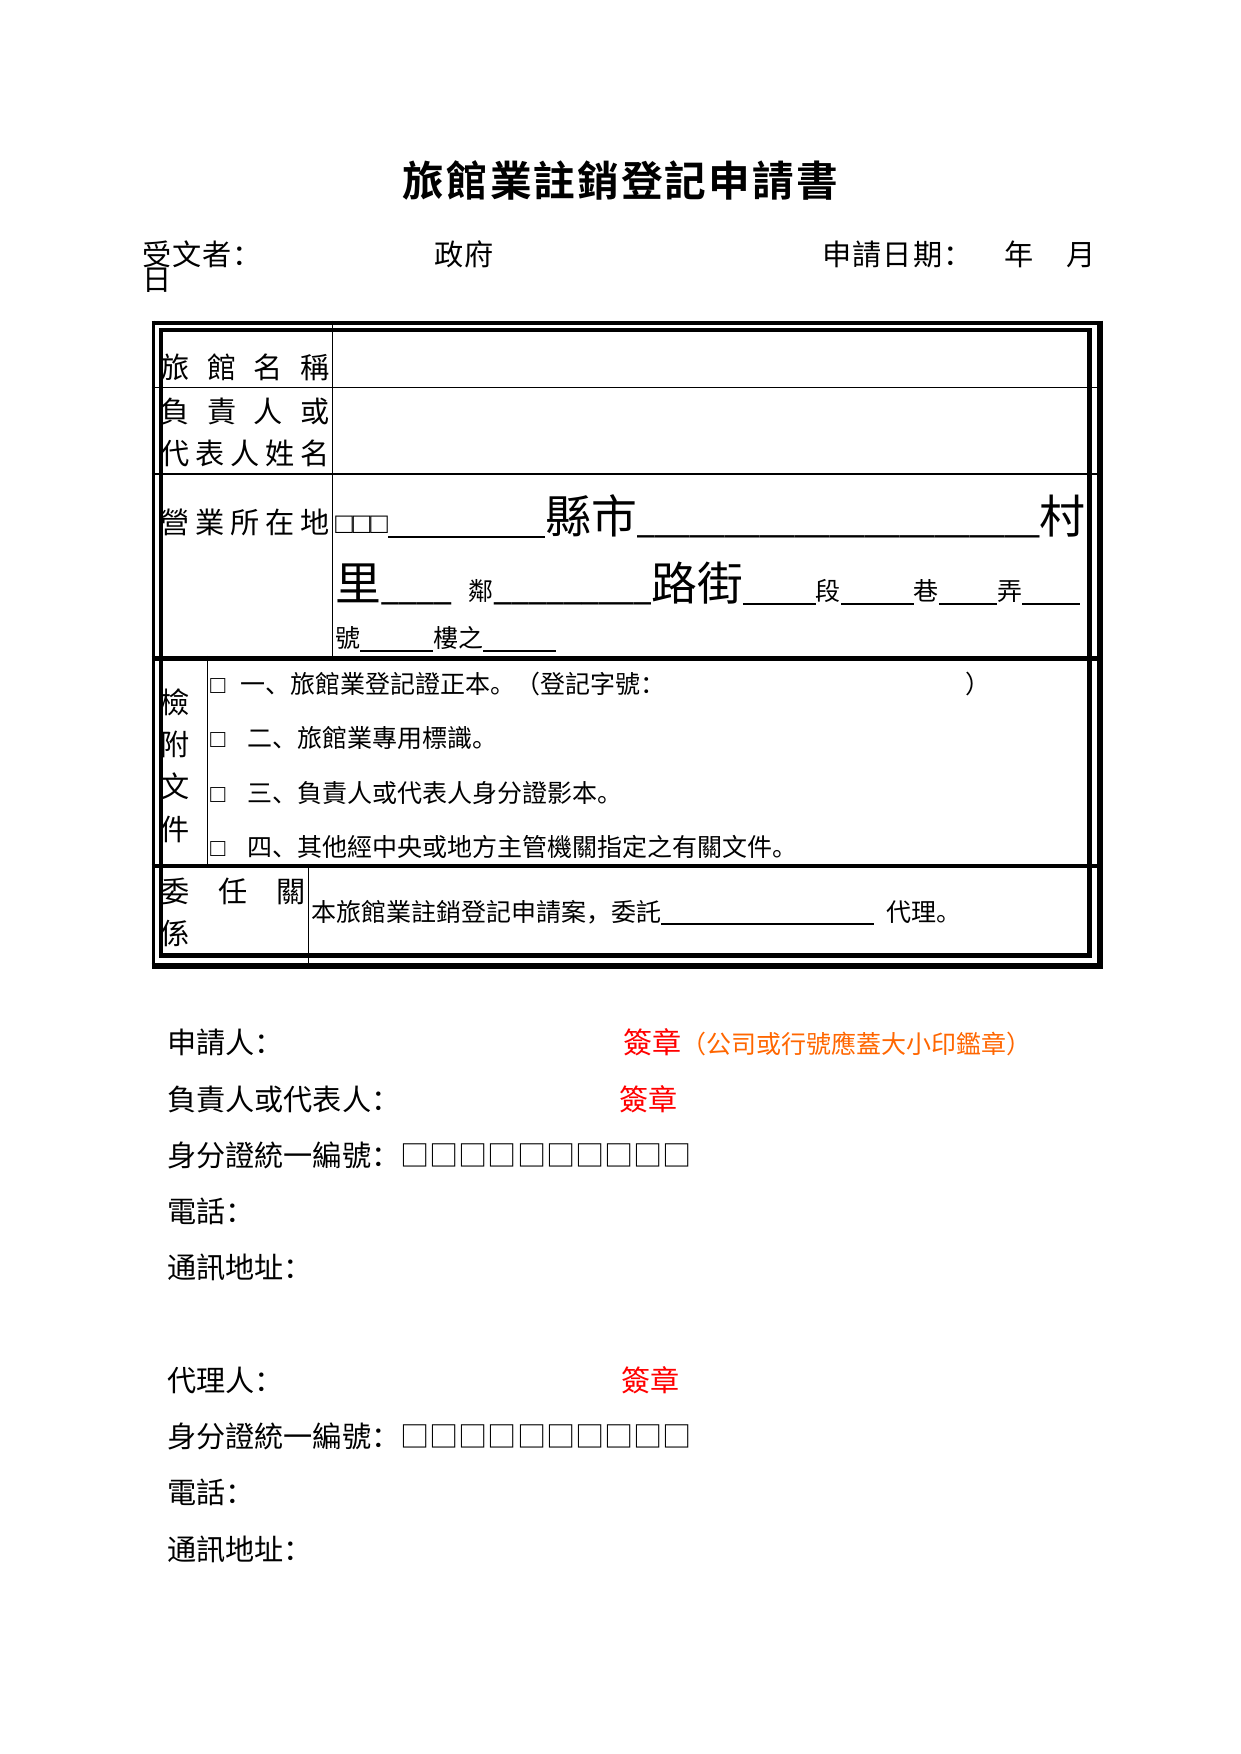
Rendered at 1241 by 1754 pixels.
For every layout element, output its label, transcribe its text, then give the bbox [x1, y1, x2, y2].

table_cell 營業所在地 [163, 475, 332, 656]
text 身分證統一編號：□□□□□□□□□□ [167, 1118, 1098, 1175]
table_cell □ 一、旅館業登記證正本。（登記字號： ） 二、旅館業專用標識。 三、負責人或代表人身分證影本。 四、其他經中央或地方主管機關指定之有關文件。 [208, 661, 1087, 864]
table_header [333, 332, 1087, 387]
text 代理人： 簽章 [167, 1343, 1098, 1400]
text 電話： [167, 1456, 1098, 1512]
text 電話： [167, 1175, 1098, 1231]
table_cell 本旅館業註銷登記申請案，委託 代理。 [309, 868, 1087, 953]
table_cell 委 任 關 係 [163, 868, 308, 953]
table_header 旅館名稱 [157, 325, 332, 387]
table_cell [333, 388, 1087, 473]
table_header [333, 325, 1095, 387]
text 通訊地址： [167, 1512, 1098, 1568]
text 申請人： 簽章（公司或行號應蓋大小印鑑章） [167, 1006, 1098, 1062]
text 受文者： 政府 申請日期： 年 月 日 [142, 246, 1098, 296]
text 旅館業註銷登記申請書 [142, 148, 1098, 208]
table_cell 負責人或 代表人姓名 [163, 388, 332, 473]
table_cell □□□ 縣市_______________________村里____ 鄰_________路街 段 巷 弄 號 樓之 [333, 475, 1087, 656]
table_cell 檢 附 文 件 [163, 661, 207, 864]
text 負責人或代表人： 簽章 [167, 1062, 1098, 1118]
text 通訊地址： [167, 1231, 1098, 1287]
text 身分證統一編號：□□□□□□□□□□ [167, 1400, 1098, 1456]
